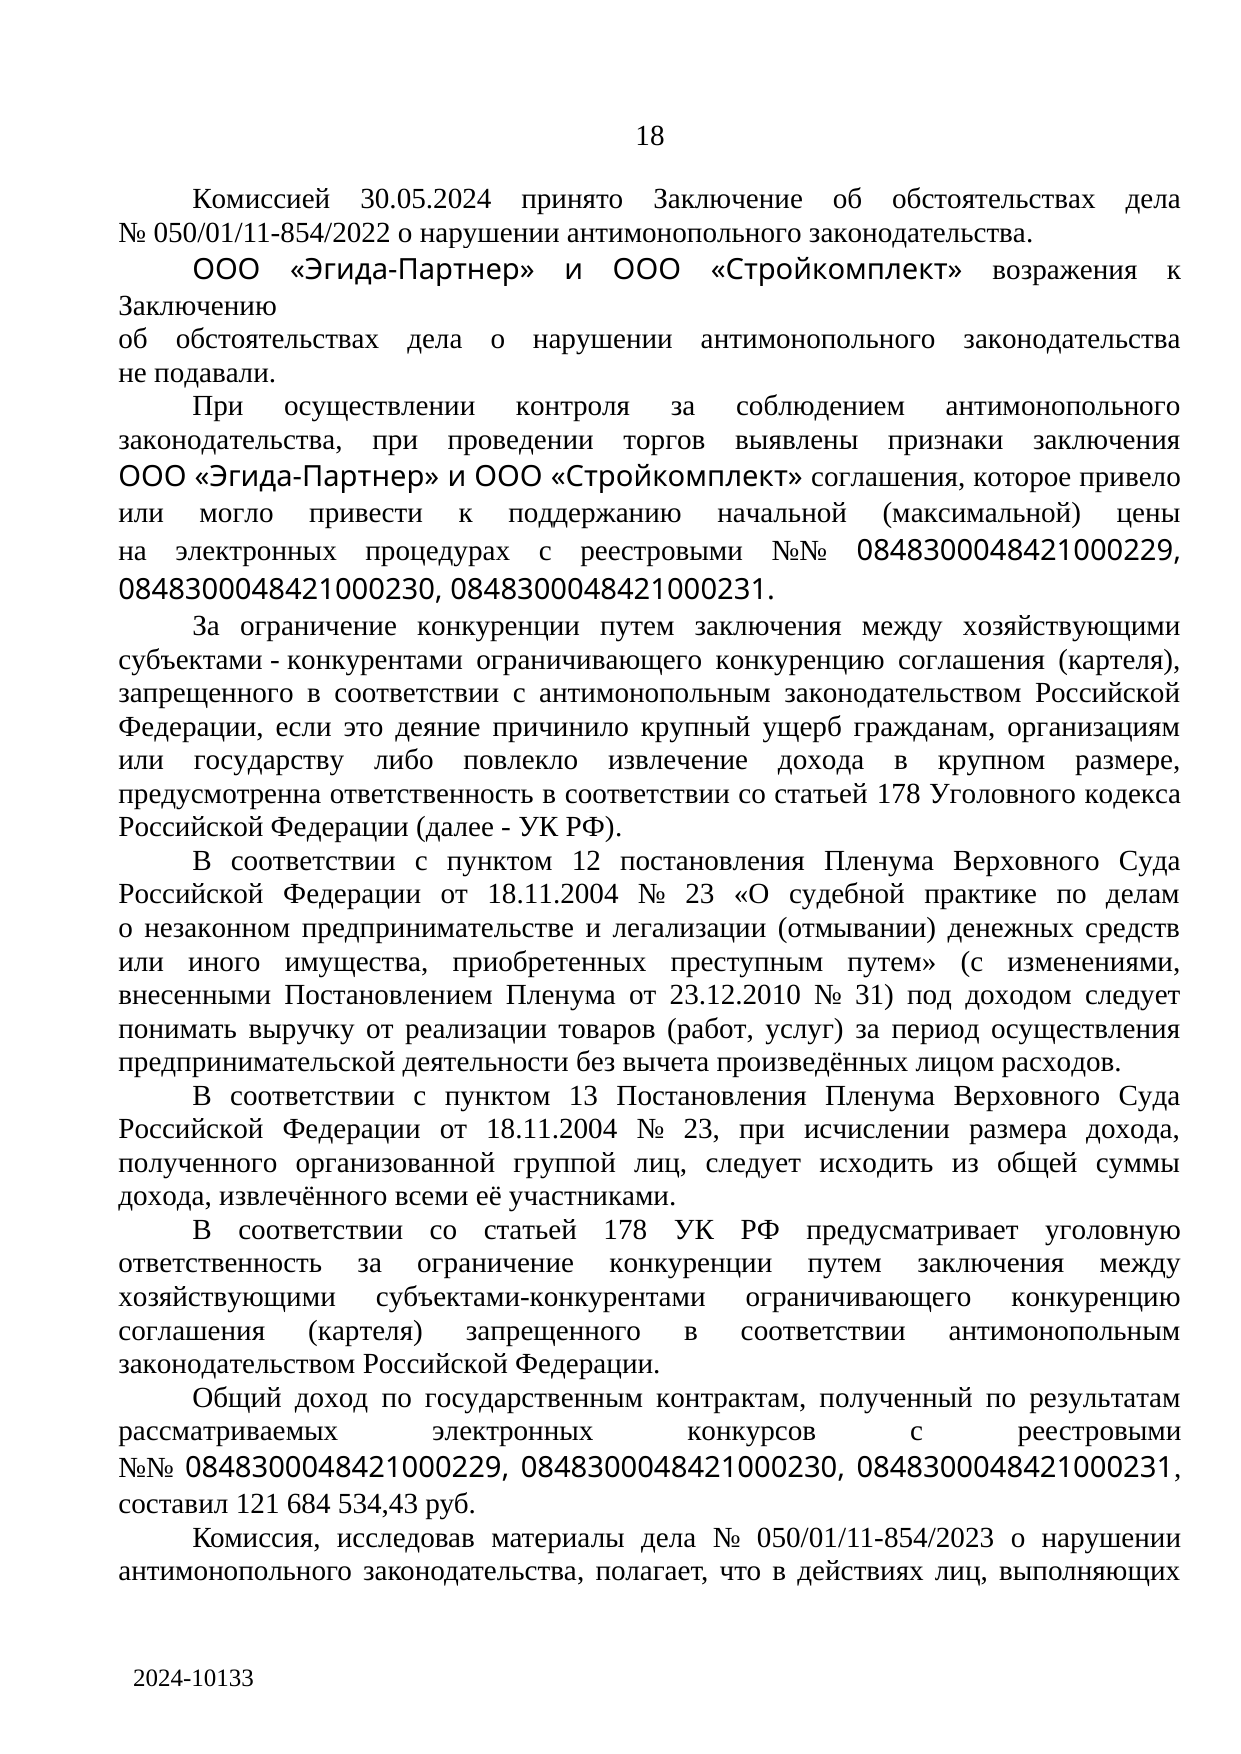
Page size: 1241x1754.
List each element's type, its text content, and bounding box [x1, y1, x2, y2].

text В соответствии со статьей 178 УК РФ предусматривает уголовную ответственность за ограничение конкуренции путем заключения между хозяйствующими субъектами-конкурентами ограничивающего конкуренцию соглашения (картеля) запрещенного в соответствии антимонопольным законодательством Российской Федерации. [118, 1212, 1181, 1380]
text Комиссией 30.05.2024 принято Заключение об обстоятельствах дела № 050/01/11-854/2022 о нарушении антимонопольного законодательства. [118, 181, 1181, 248]
text При осуществлении контроля за соблюдением антимонопольного законодательства, при проведении торгов выявлены признаки заключения ООО «Эгида-Партнер» и ООО «Стройкомплект» соглашения, которое привело или могло привести к поддержанию начальной (максимальной) цены на электронных процедурах с реестровыми №№ 0848300048421000229, 0848300048421000230, 0848300048421000231. [118, 388, 1181, 608]
text Комиссия, исследовав материалы дела № 050/01/11-854/2023 о нарушении антимонопольного законодательства, полагает, что в действиях лиц, выполняющих [118, 1520, 1181, 1587]
text В соответствии с пунктом 13 Постановления Пленума Верховного Суда Российской Федерации от 18.11.2004 № 23, при исчислении размера дохода, полученного организованной группой лиц, следует исходить из общей суммы дохода, извлечённого всеми её участниками. [118, 1078, 1181, 1212]
text В соответствии с пунктом 12 постановления Пленума Верховного Суда Российской Федерации от 18.11.2004 № 23 «О судебной практике по делам о незаконном предпринимательстве и легализации (отмывании) денежных средств или иного имущества, приобретенных преступным путем» (с изменениями, внесенными Постановлением Пленума от 23.12.2010 № 31) под доходом следует понимать выручку от реализации товаров (работ, услуг) за период осуществления предпринимательской деятельности без вычета произведённых лицом расходов. [118, 843, 1181, 1078]
text Общий доход по государственным контрактам, полученный по результатам рассматриваемых электронных конкурсов с реестровыми №№ 0848300048421000229, 0848300048421000230, 0848300048421000231, составил 121 684 534,43 руб. [118, 1380, 1181, 1520]
text За ограничение конкуренции путем заключения между хозяйствующими субъектами - конкурентами ограничивающего конкуренцию соглашения (картеля), запрещенного в соответствии с антимонопольным законодательством Российской Федерации, если это деяние причинило крупный ущерб гражданам, организациям или государству либо повлекло извлечение дохода в крупном размере, предусмотренна ответственность в соответствии со статьей 178 Уголовного кодекса Российской Федерации (далее - УК РФ). [118, 608, 1181, 843]
text ООО «Эгида-Партнер» и ООО «Стройкомплект» возражения к Заключению об обстоятельствах дела о нарушении антимонопольного законодательства не подавали. [118, 248, 1181, 388]
